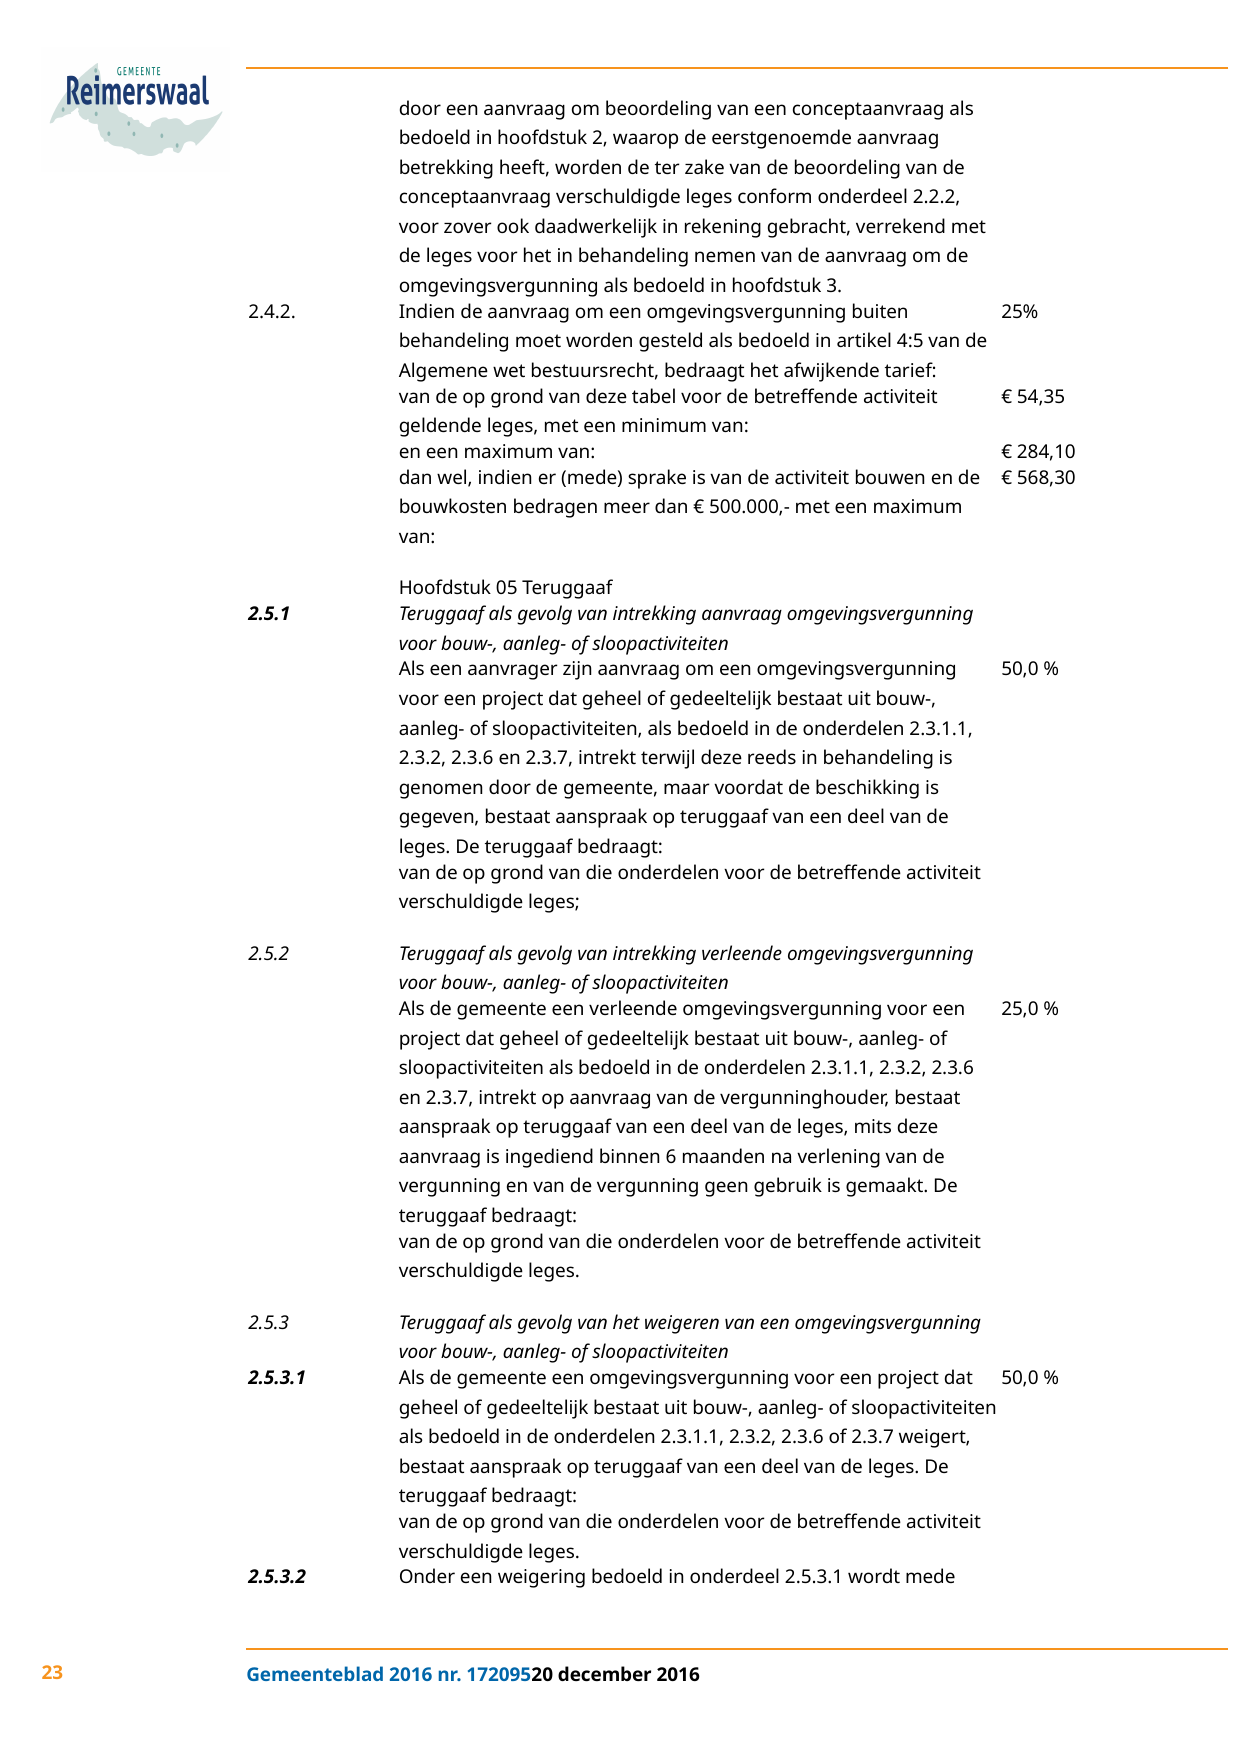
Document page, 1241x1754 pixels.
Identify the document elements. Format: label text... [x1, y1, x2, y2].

table_cell 25% [1001, 298, 1152, 383]
table_cell [248, 1283, 398, 1309]
table_cell [1001, 549, 1152, 574]
table_cell [399, 914, 1001, 940]
table_cell [399, 1283, 1001, 1309]
table_cell [248, 914, 398, 940]
table_cell [399, 549, 1001, 574]
table_cell Als de gemeente een omgevingsvergunning voor een project dat geheel of gedeeltelijk bestaat uit bouw-, aanleg- of sloopactiviteiten als bedoeld in de onderdelen 2.3.1.1, 2.3.2, 2.3.6 of 2.3.7 weigert, bestaat aanspraak op teruggaaf van een deel van de leges. De teruggaaf bedraagt: [399, 1364, 1001, 1508]
table_cell Indien de aanvraag om een omgevingsvergunning buiten behandeling moet worden gesteld als bedoeld in artikel 4:5 van de Algemene wet bestuursrecht, bedraagt het afwijkende tarief: [399, 298, 1001, 383]
table_cell van de op grond van die onderdelen voor de betreffende activiteit verschuldigde leges; [399, 859, 1001, 914]
table_cell 2.4.2. [248, 298, 398, 383]
table_cell [1001, 940, 1152, 995]
table_cell [1001, 575, 1152, 600]
table_cell 2.5.3.2 [248, 1564, 398, 1589]
table_cell [248, 95, 398, 298]
picture [41, 47, 231, 172]
table_cell [1001, 914, 1152, 940]
table_cell en een maximum van: [399, 438, 1001, 464]
table_cell [248, 383, 398, 438]
table_cell 2.5.2 [248, 940, 398, 995]
table_cell € 284,10 [1001, 438, 1152, 464]
table_cell [1001, 1309, 1152, 1364]
table_cell € 54,35 [1001, 383, 1152, 438]
table_cell door een aanvraag om beoordeling van een conceptaanvraag als bedoeld in hoofdstuk 2, waarop de eerstgenoemde aanvraag betrekking heeft, worden de ter zake van de beoordeling van de conceptaanvraag verschuldigde leges conform onderdeel 2.2.2, voor zover ook daadwerkelijk in rekening gebracht, verrekend met de leges voor het in behandeling nemen van de aanvraag om de omgevingsvergunning als bedoeld in hoofdstuk 3. [399, 95, 1001, 298]
table_cell van de op grond van die onderdelen voor de betreffende activiteit verschuldigde leges. [399, 1509, 1001, 1564]
table_cell [248, 575, 398, 600]
table_cell Onder een weigering bedoeld in onderdeel 2.5.3.1 wordt mede [399, 1564, 1001, 1589]
table_cell [248, 995, 398, 1228]
table_cell [1001, 600, 1152, 656]
table_cell Teruggaaf als gevolg van het weigeren van een omgevingsvergunning voor bouw-, aanleg- of sloopactiviteiten [399, 1309, 1001, 1364]
table_cell Hoofdstuk 05 Teruggaaf [399, 575, 1001, 600]
table_cell van de op grond van die onderdelen voor de betreffende activiteit verschuldigde leges. [399, 1228, 1001, 1283]
table_cell [248, 656, 398, 859]
table_cell [248, 1228, 398, 1283]
table_cell [248, 859, 398, 914]
table_cell [248, 1509, 398, 1564]
table_cell [1001, 1228, 1152, 1283]
table_cell € 568,30 [1001, 464, 1152, 549]
table_cell Als een aanvrager zijn aanvraag om een omgevingsvergunning voor een project dat geheel of gedeeltelijk bestaat uit bouw-, aanleg- of sloopactiviteiten, als bedoeld in de onderdelen 2.3.1.1, 2.3.2, 2.3.6 en 2.3.7, intrekt terwijl deze reeds in behandeling is genomen door de gemeente, maar voordat de beschikking is gegeven, bestaat aanspraak op teruggaaf van een deel van de leges. De teruggaaf bedraagt: [399, 656, 1001, 859]
table_cell Teruggaaf als gevolg van intrekking verleende omgevingsvergunning voor bouw-, aanleg- of sloopactiviteiten [399, 940, 1001, 995]
table_cell [248, 438, 398, 464]
table_cell [1001, 1564, 1152, 1589]
table_cell [1001, 95, 1152, 298]
table_cell 50,0 % [1001, 656, 1152, 859]
table_cell Als de gemeente een verleende omgevingsvergunning voor een project dat geheel of gedeeltelijk bestaat uit bouw-, aanleg- of sloopactiviteiten als bedoeld in de onderdelen 2.3.1.1, 2.3.2, 2.3.6 en 2.3.7, intrekt op aanvraag van de vergunninghouder, bestaat aanspraak op teruggaaf van een deel van de leges, mits deze aanvraag is ingediend binnen 6 maanden na verlening van de vergunning en van de vergunning geen gebruik is gemaakt. De teruggaaf bedraagt: [399, 995, 1001, 1228]
table_cell dan wel, indien er (mede) sprake is van de activiteit bouwen en de bouwkosten bedragen meer dan € 500.000,- met een maximum van: [399, 464, 1001, 549]
table_cell [1001, 1509, 1152, 1564]
table_cell Teruggaaf als gevolg van intrekking aanvraag omgevingsvergunning voor bouw-, aanleg- of sloopactiviteiten [399, 600, 1001, 656]
table_cell [1001, 1283, 1152, 1309]
table_cell [248, 549, 398, 574]
table_cell 2.5.1 [248, 600, 398, 656]
table_cell [248, 464, 398, 549]
table_cell 50,0 % [1001, 1364, 1152, 1508]
table_cell 25,0 % [1001, 995, 1152, 1228]
table_cell 2.5.3.1 [248, 1364, 398, 1508]
table_cell [1001, 859, 1152, 914]
table_cell 2.5.3 [248, 1309, 398, 1364]
table_cell van de op grond van deze tabel voor de betreffende activiteit geldende leges, met een minimum van: [399, 383, 1001, 438]
